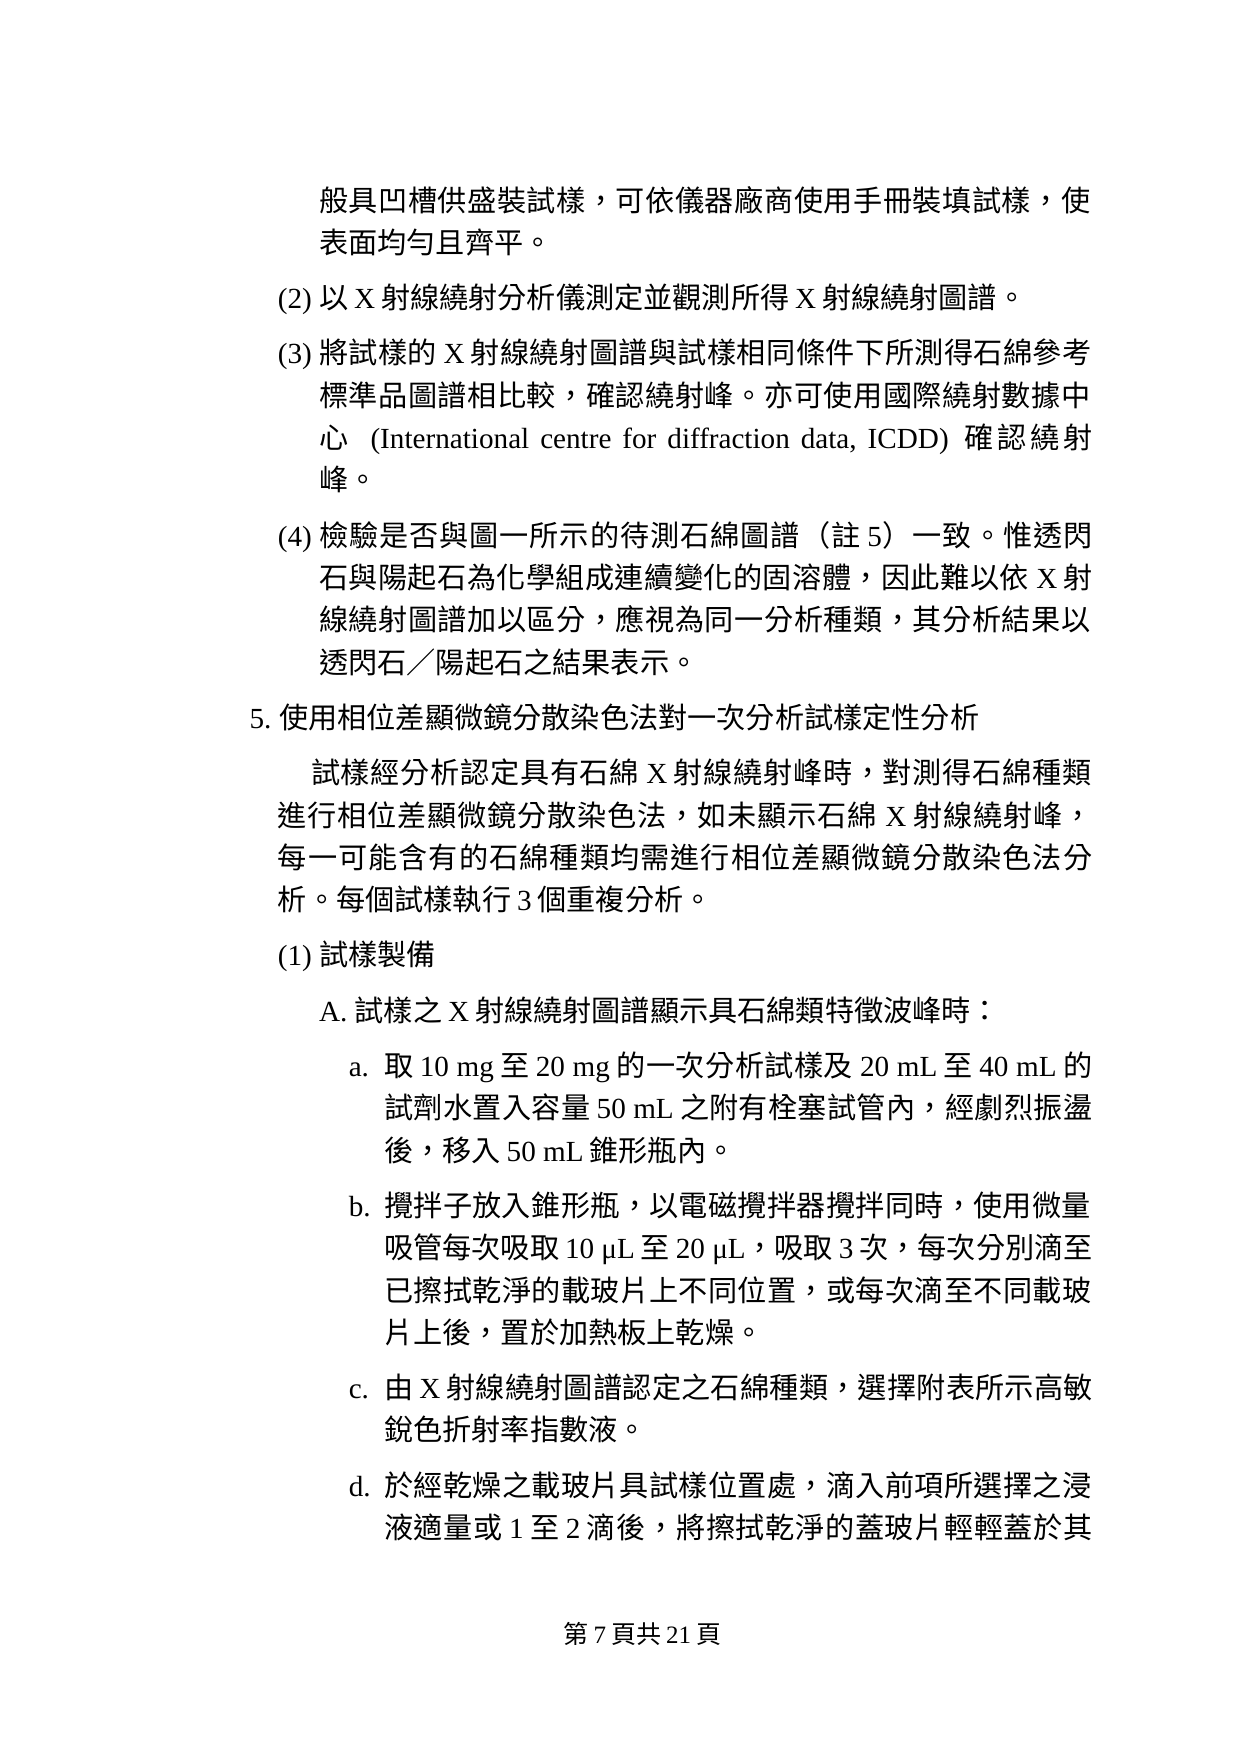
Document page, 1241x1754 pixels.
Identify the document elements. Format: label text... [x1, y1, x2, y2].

list 攪拌子放入錐形瓶，以電磁攪拌器攪拌同時，使用微量吸管每次吸取10 μL至20 μL，吸取3次，每次分別滴至已擦拭乾淨的載玻片上不同位置，或每次滴至不同載玻片上後，置於加熱板上乾燥。 [348, 1182, 1093, 1352]
list 試樣之X射線繞射圖譜顯示具石綿類特徵波峰時： [319, 987, 1093, 1029]
list 取10 mg至20 mg的一次分析試樣及20 mL至40 mL的試劑水置入容量50 mL之附有栓塞試管內，經劇烈振盪後，移入50 mL錐形瓶內。 [348, 1043, 1093, 1169]
list 試樣製備 [278, 932, 1093, 974]
list 將試樣的X射線繞射圖譜與試樣相同條件下所測得石綿參考標準品圖譜相比較，確認繞射峰。亦可使用國際繞射數據中心 (International centre for diffraction data, ICDD) 確認繞射峰。 [278, 330, 1093, 499]
list 般具凹槽供盛裝試樣，可依儀器廠商使用手冊裝填試樣，使表面均勻且齊平。 [278, 177, 1093, 262]
list 試樣經分析認定具有石綿X射線繞射峰時，對測得石綿種類進行相位差顯微鏡分散染色法，如未顯示石綿X射線繞射峰，每一可能含有的石綿種類均需進行相位差顯微鏡分散染色法分析。每個試樣執行3個重複分析。 [272, 750, 1093, 919]
list 使用相位差顯微鏡分散染色法對一次分析試樣定性分析 [249, 694, 1093, 737]
list 以X射線繞射分析儀測定並觀測所得X射線繞射圖譜。 [278, 275, 1093, 317]
list 由X射線繞射圖譜認定之石綿種類，選擇附表所示高敏銳色折射率指數液。 [348, 1365, 1093, 1449]
list 於經乾燥之載玻片具試樣位置處，滴入前項所選擇之浸液適量或1至2滴後，將擦拭乾淨的蓋玻片輕輕蓋於其上。 [348, 1462, 1093, 1547]
list 檢驗是否與圖一所示的待測石綿圖譜（註5）一致。惟透閃石與陽起石為化學組成連續變化的固溶體，因此難以依X射線繞射圖譜加以區分，應視為同一分析種類，其分析結果以透閃石／陽起石之結果表示。 [278, 512, 1093, 681]
